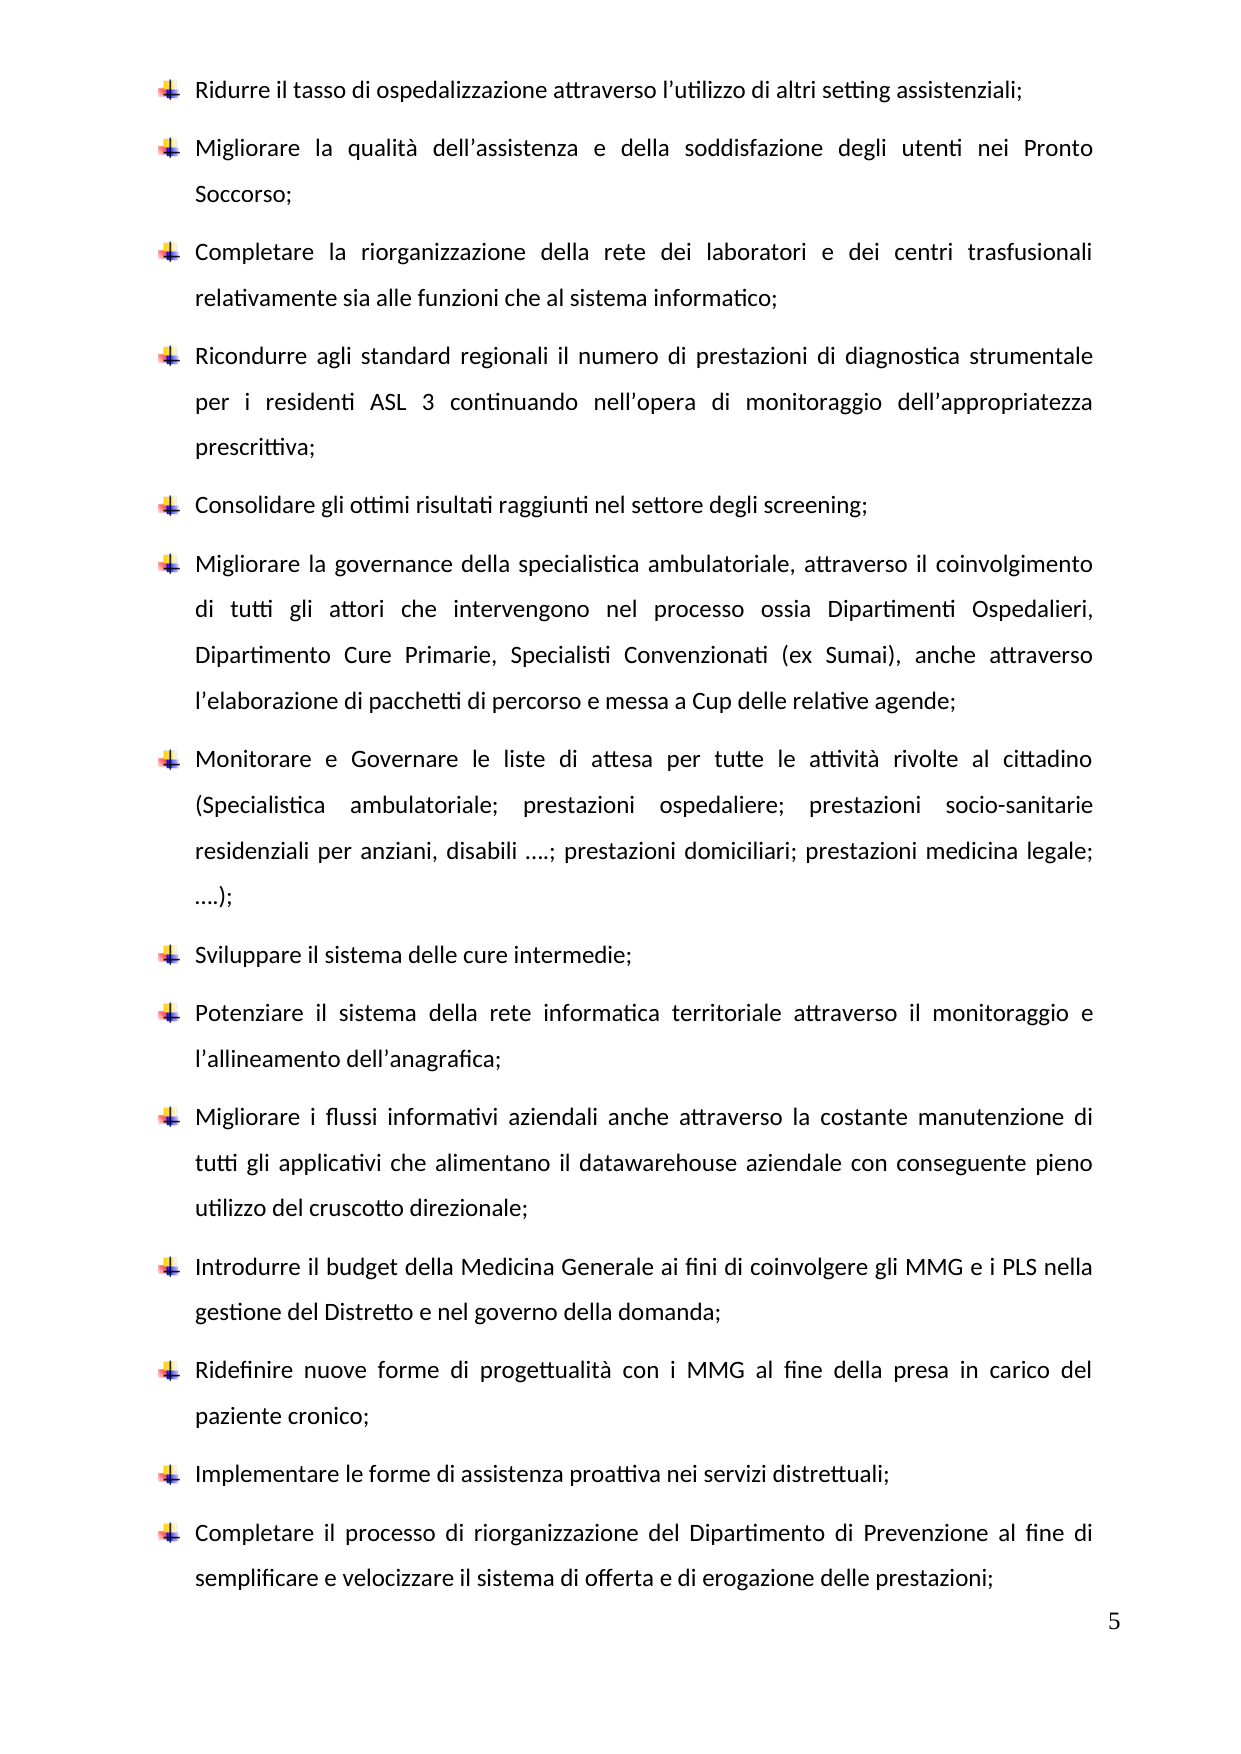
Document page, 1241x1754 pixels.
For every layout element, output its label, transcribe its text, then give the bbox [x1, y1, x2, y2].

list Migliorare la governance della specialistica ambulatoriale, attraverso il coinvolgimento di tutti gli attori che intervengono nel processo ossia Dipartimenti Ospedalieri, Dipartimento Cure Primarie, Specialisti Convenzionati (ex Sumai), anche attraverso l’elaborazione di pacchetti di percorso e messa a Cup delle relative agende; [157, 548, 1094, 716]
list Completare la riorganizzazione della rete dei laboratori e dei centri trasfusionali relativamente sia alle funzioni che al sistema informatico; [157, 236, 1094, 312]
list Ridurre il tasso di ospedalizzazione attraverso l’utilizzo di altri setting assistenziali; [157, 74, 1094, 104]
list Migliorare la qualità dell’assistenza e della soddisfazione degli utenti nei Pronto Soccorso; [157, 132, 1094, 208]
list Consolidare gli ottimi risultati raggiunti nel settore degli screening; [157, 490, 1094, 520]
list Potenziare il sistema della rete informatica territoriale attraverso il monitoraggio e l’allineamento dell’anagrafica; [157, 997, 1094, 1073]
list Migliorare i flussi informativi aziendali anche attraverso la costante manutenzione di tutti gli applicativi che alimentano il datawarehouse aziendale con conseguente pieno utilizzo del cruscotto direzionale; [157, 1101, 1094, 1223]
list Sviluppare il sistema delle cure intermedie; [157, 939, 1094, 969]
list Completare il processo di riorganizzazione del Dipartimento di Prevenzione al fine di semplificare e velocizzare il sistema di offerta e di erogazione delle prestazioni; [157, 1517, 1094, 1593]
list Ridefinire nuove forme di progettualità con i MMG al fine della presa in carico del paziente cronico; [157, 1354, 1094, 1431]
list Monitorare e Governare le liste di attesa per tutte le attività rivolte al cittadino (Specialistica ambulatoriale; prestazioni ospedaliere; prestazioni socio-sanitarie residenziali per anziani, disabili ….; prestazioni domiciliari; prestazioni medicina legale; ….); [157, 743, 1094, 911]
list Implementare le forme di assistenza proattiva nei servizi distrettuali; [157, 1458, 1094, 1489]
list Introdurre il budget della Medicina Generale ai fini di coinvolgere gli MMG e i PLS nella gestione del Distretto e nel governo della domanda; [157, 1251, 1094, 1327]
list Ricondurre agli standard regionali il numero di prestazioni di diagnostica strumentale per i residenti ASL 3 continuando nell’opera di monitoraggio dell’appropriatezza prescrittiva; [157, 340, 1094, 462]
